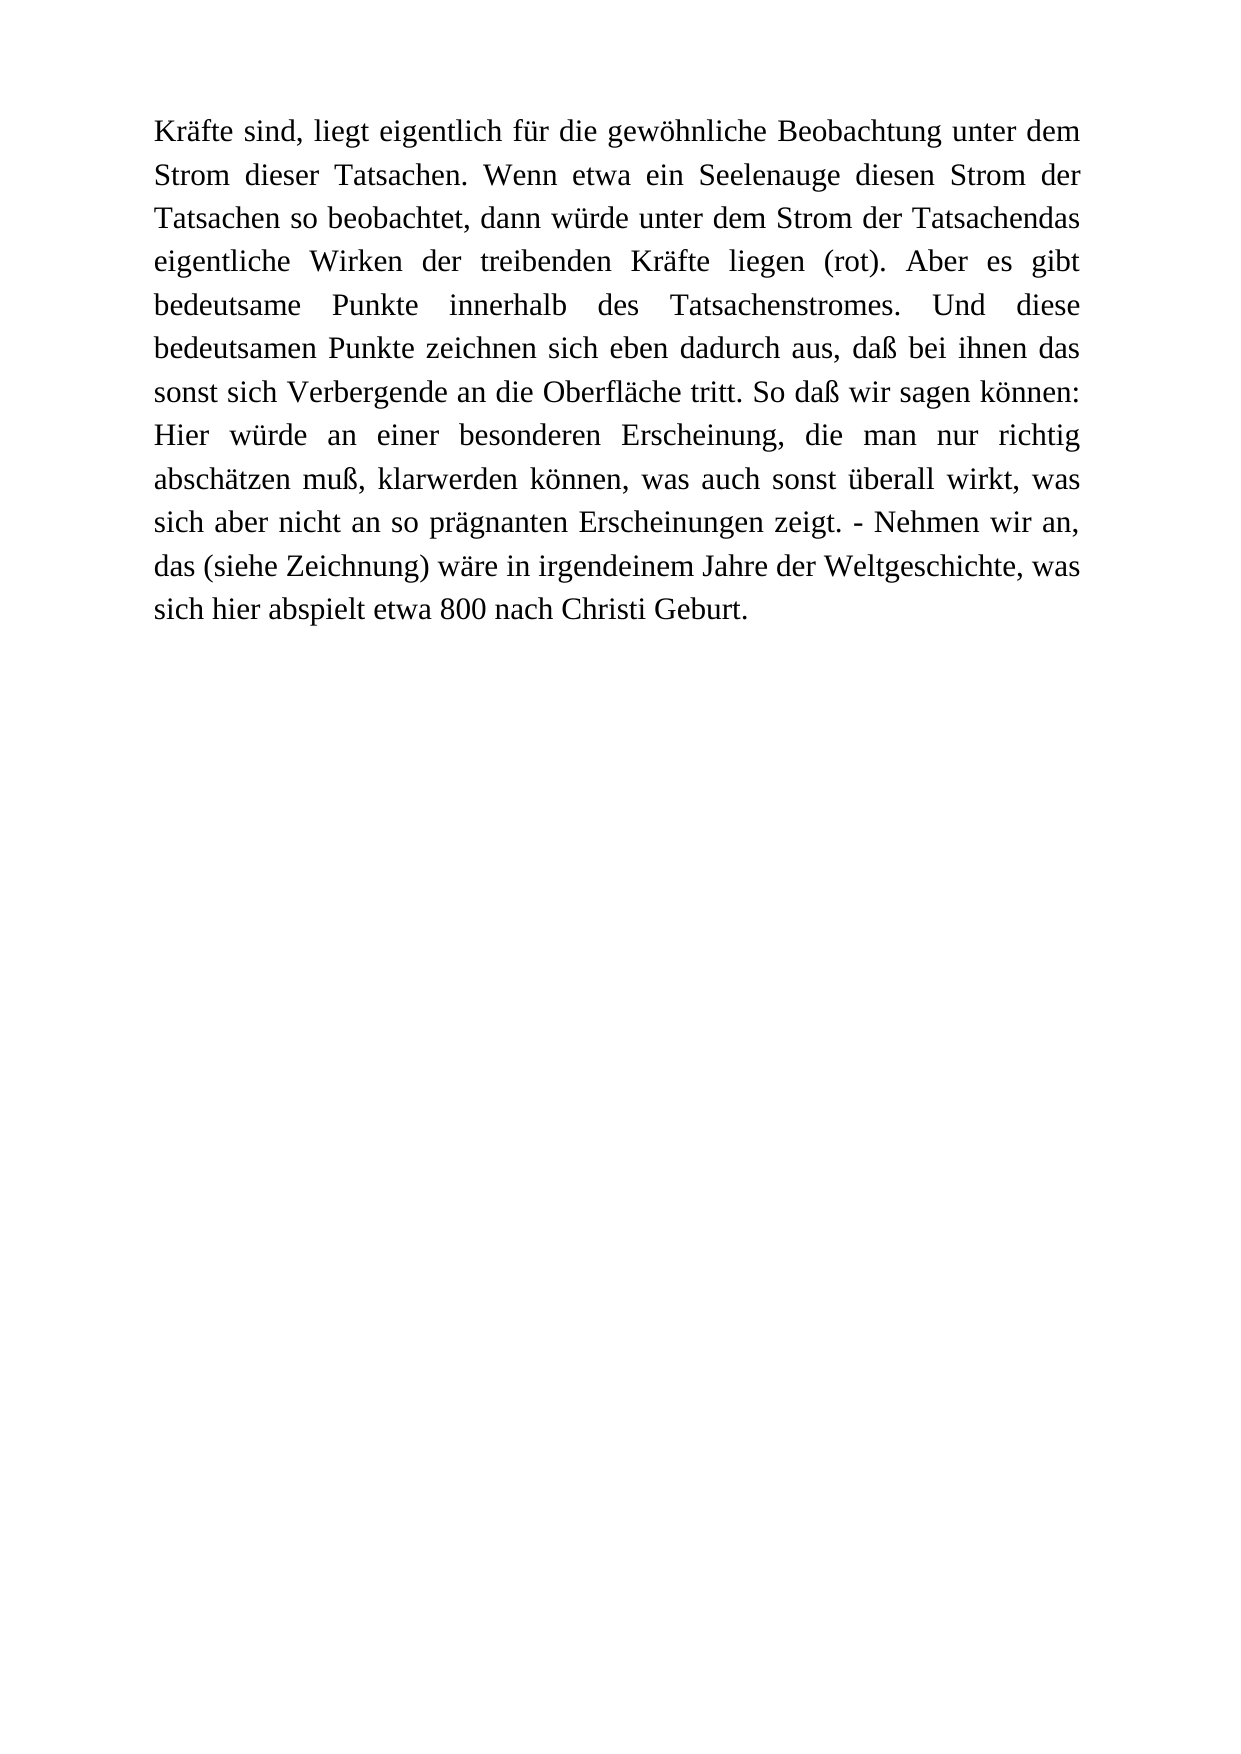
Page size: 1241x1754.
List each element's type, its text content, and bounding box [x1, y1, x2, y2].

text Kräfte sind, liegt eigentlich für die gewöhnliche Beobachtung unter dem Strom dieser Tatsachen. Wenn etwa ein Seelenauge diesen Strom der Tatsachen so beobachtet, dann würde unter dem Strom der Tatsachendas eigentliche Wirken der treibenden Kräfte liegen (rot). Aber es gibt bedeutsame Punkte innerhalb des Tatsachenstromes. Und diese bedeutsamen Punkte zeichnen sich eben dadurch aus, daß bei ihnen das sonst sich Verbergende an die Oberfläche tritt. So daß wir sagen können: Hier würde an einer besonderen Erscheinung, die man nur richtig abschätzen muß, klarwerden können, was auch sonst überall wirkt, was sich aber nicht an so prägnanten Erscheinungen zeigt. - Nehmen wir an, das (siehe Zeichnung) wäre in irgendeinem Jahre der Weltgeschichte, was sich hier abspielt etwa 800 nach Christi Geburt. [154, 112, 1081, 626]
